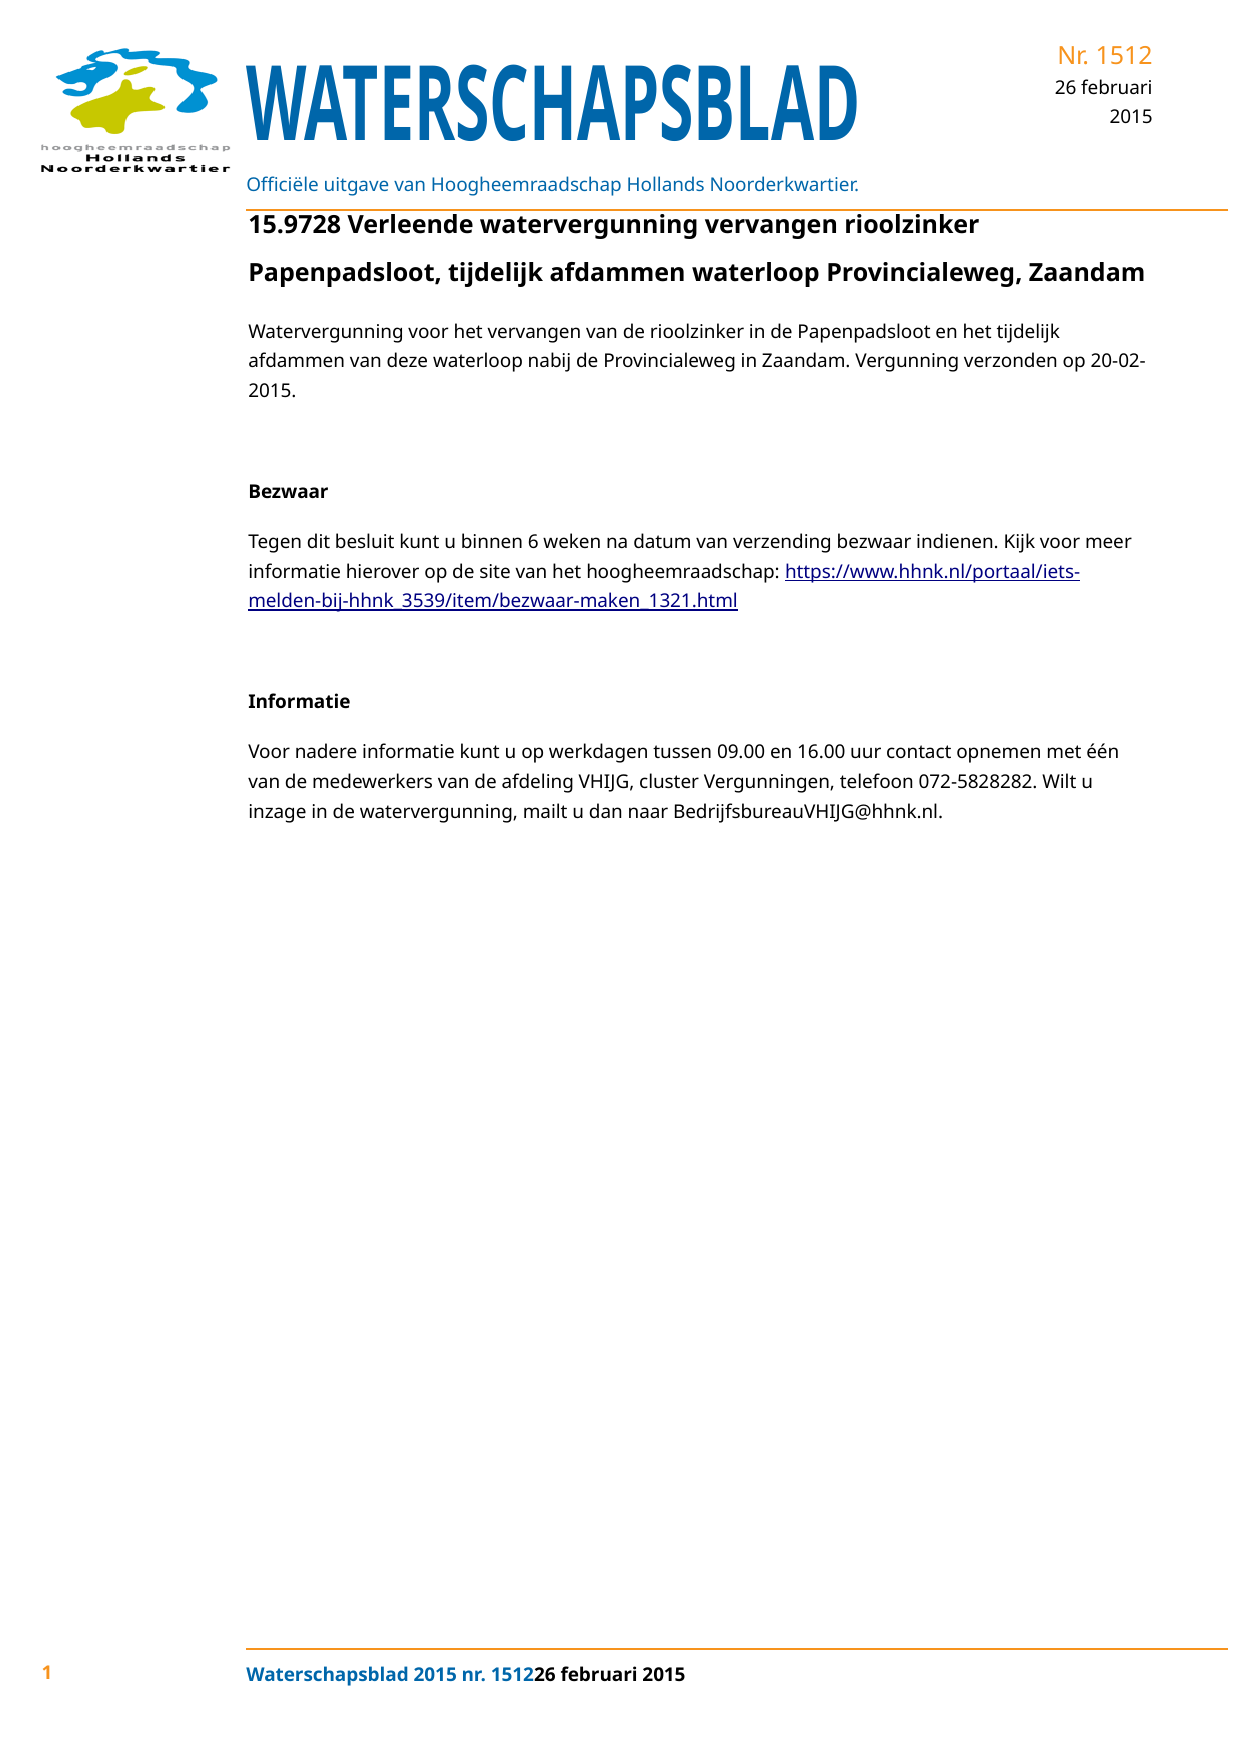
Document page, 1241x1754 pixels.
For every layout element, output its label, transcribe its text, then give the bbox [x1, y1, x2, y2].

text 15.9728 Verleende watervergunning vervangen rioolzinker Papenpadsloot, tijdelijk afdammen waterloop Provincialeweg, Zaandam [248, 211, 1152, 288]
text Watervergunning voor het vervangen van de rioolzinker in de Papenpadsloot en het tijdelijk afdammen van deze waterloop nabij de Provincialeweg in Zaandam. Vergunning verzonden op 20-02-2015. [248, 318, 1152, 403]
text Tegen dit besluit kunt u binnen 6 weken na datum van verzending bezwaar indienen. Kijk voor meer informatie hierover op de site van het hoogheemraadschap: https://www.hhnk.nl/portaal/iets-melden-bij-hhnk_3539/item/bezwaar-maken_1321.html [248, 528, 1152, 613]
text Voor nadere informatie kunt u op werkdagen tussen 09.00 en 16.00 uur contact opnemen met één van de medewerkers van de afdeling VHIJG, cluster Vergunningen, telefoon 072-5828282. Wilt u inzage in de watervergunning, mailt u dan naar BedrijfsbureauVHIJG@hhnk.nl. [248, 739, 1152, 824]
text Informatie [248, 688, 1152, 714]
text Bezwaar [248, 478, 1152, 504]
picture [41, 47, 231, 172]
